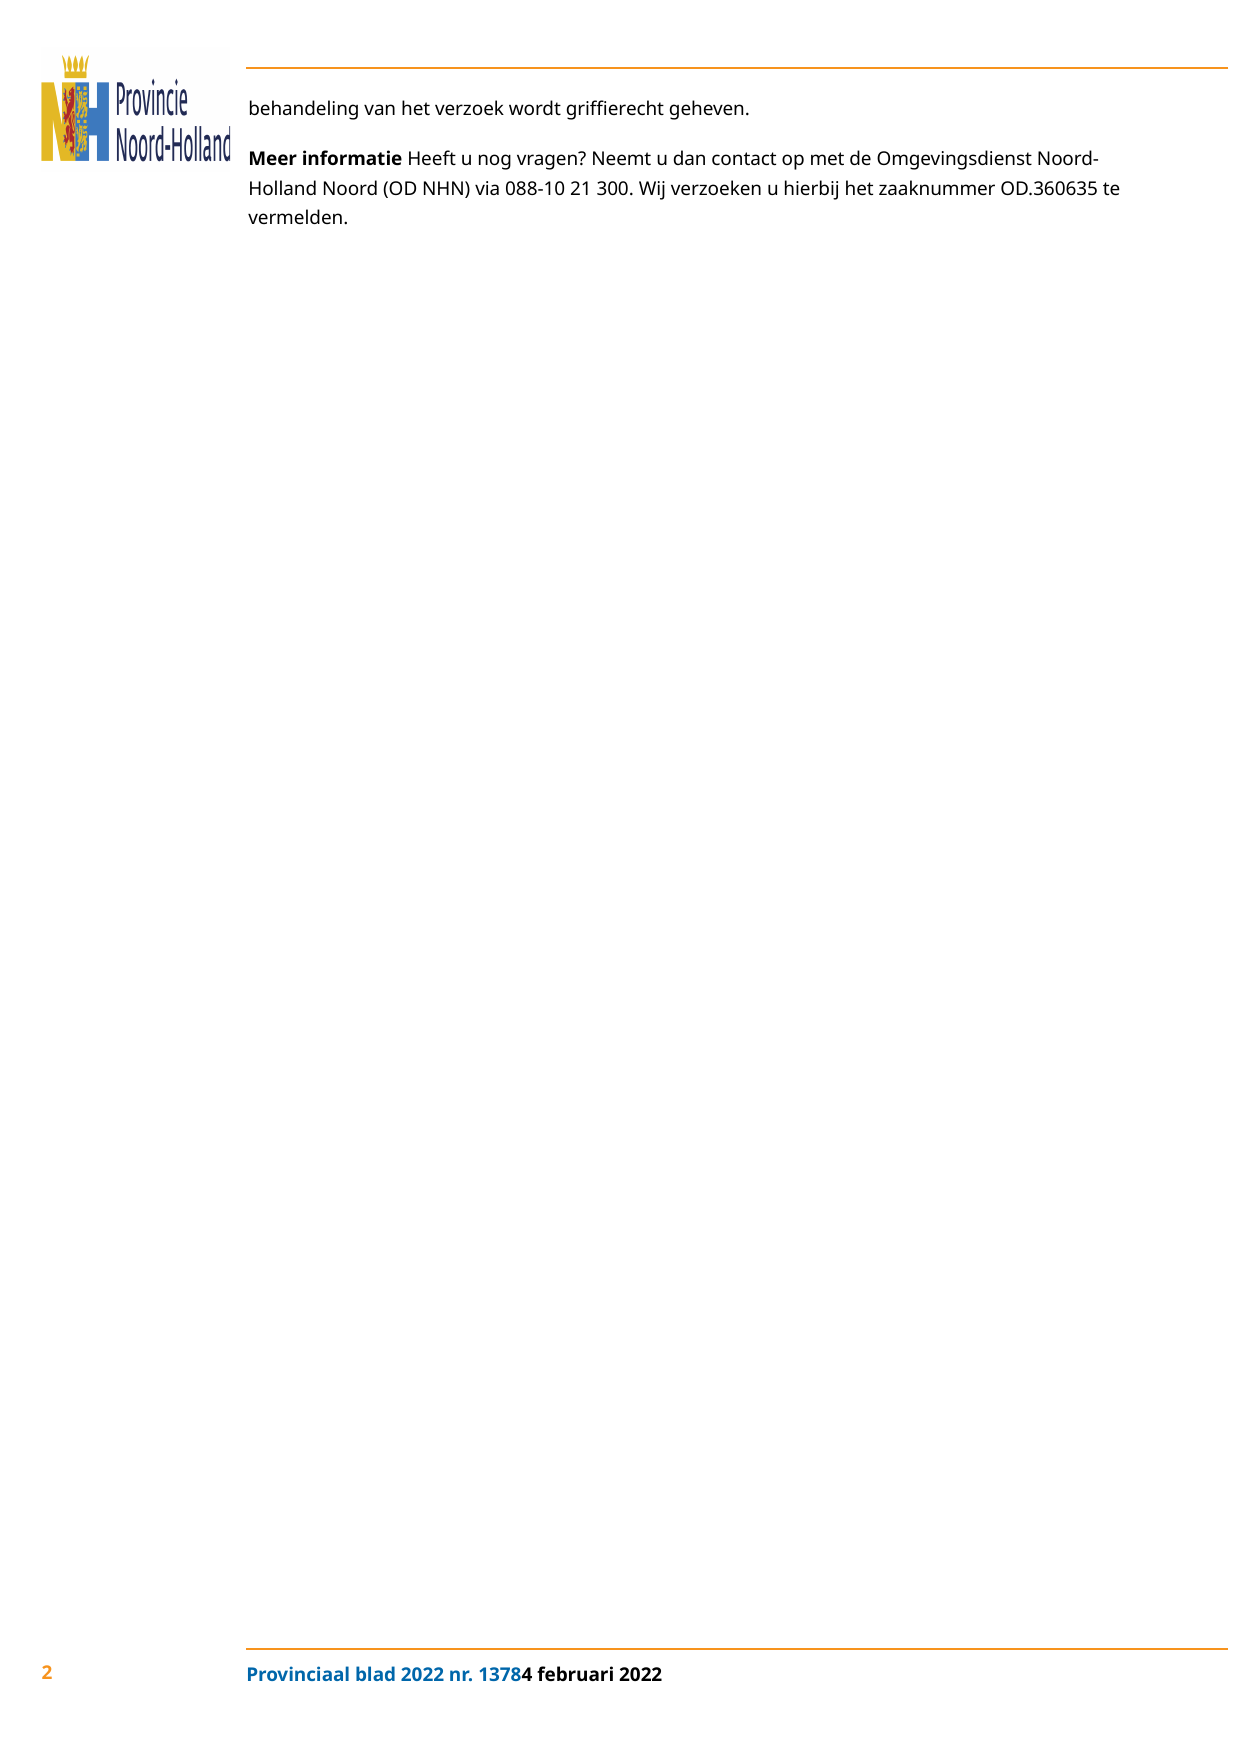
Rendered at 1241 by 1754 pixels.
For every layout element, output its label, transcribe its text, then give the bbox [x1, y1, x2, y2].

picture [41, 47, 231, 172]
text Meer informatie Heeft u nog vragen? Neemt u dan contact op met de Omgevingsdienst Noord-Holland Noord (OD NHN) via 088-10 21 300. Wij verzoeken u hierbij het zaaknummer OD.360635 te vermelden. [248, 145, 1152, 230]
text behandeling van het verzoek wordt griffierecht geheven. [248, 95, 1152, 121]
